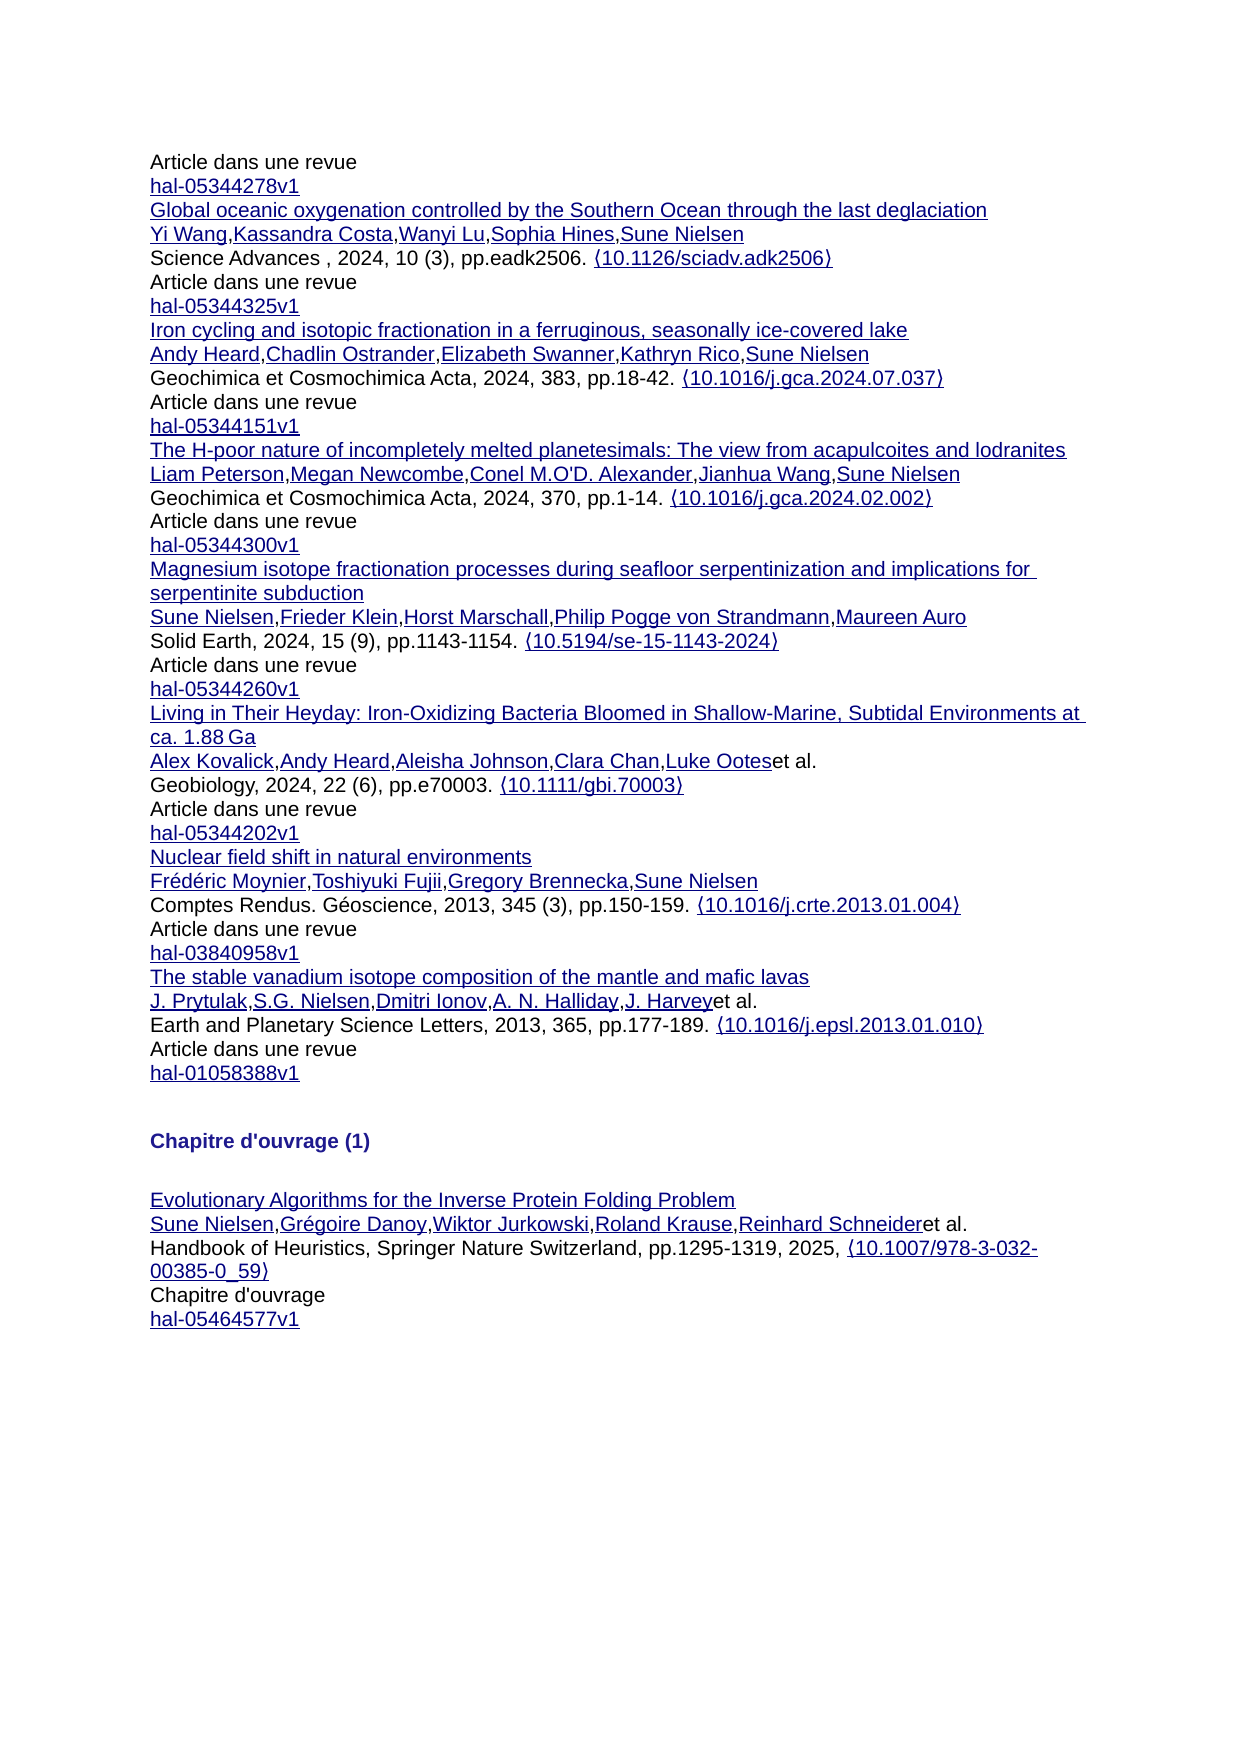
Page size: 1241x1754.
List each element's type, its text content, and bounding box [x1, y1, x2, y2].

table_cell Nuclear field shift in natural environments Frédéric Moynier,Toshiyuki Fujii,Gregory Brennecka,Sune Nielsen Comptes Rendus. Géoscience, 2013, 345 (3), pp.150-159. ⟨10.1016/j.crte.2013.01.004⟩ Article dans une revue hal-03840958v1 [150, 845, 1090, 964]
table_cell Iron cycling and isotopic fractionation in a ferruginous, seasonally ice-covered lake Andy Heard,Chadlin Ostrander,Elizabeth Swanner,Kathryn Rico,Sune Nielsen Geochimica et Cosmochimica Acta, 2024, 383, pp.18-42. ⟨10.1016/j.gca.2024.07.037⟩ Article dans une revue hal-05344151v1 [150, 318, 1090, 437]
table_cell The H-poor nature of incompletely melted planetesimals: The view from acapulcoites and lodranites Liam Peterson,Megan Newcombe,Conel M.O'D. Alexander,Jianhua Wang,Sune Nielsen Geochimica et Cosmochimica Acta, 2024, 370, pp.1-14. ⟨10.1016/j.gca.2024.02.002⟩ Article dans une revue hal-05344300v1 [150, 438, 1090, 557]
table_cell The stable vanadium isotope composition of the mantle and mafic lavas J. Prytulak,S.G. Nielsen,Dmitri Ionov,A. N. Halliday,J. Harveyet al. Earth and Planetary Science Letters, 2013, 365, pp.177-189. ⟨10.1016/j.epsl.2013.01.010⟩ Article dans une revue hal-01058388v1 [150, 965, 1090, 1084]
subtitle Chapitre d'ouvrage (1) [150, 1129, 1090, 1153]
table_cell Living in Their Heyday: Iron‐Oxidizing Bacteria Bloomed in Shallow‐Marine, Subtidal Environments at ca. 1.88 Ga Alex Kovalick,Andy Heard,Aleisha Johnson,Clara Chan,Luke Ooteset al. Geobiology, 2024, 22 (6), pp.e70003. ⟨10.1111/gbi.70003⟩ Article dans une revue hal-05344202v1 [150, 701, 1090, 845]
table_header Evolutionary Algorithms for the Inverse Protein Folding Problem Sune Nielsen,Grégoire Danoy,Wiktor Jurkowski,Roland Krause,Reinhard Schneideret al. Handbook of Heuristics, Springer Nature Switzerland, pp.1295-1319, 2025, ⟨10.1007/978-3-032-00385-0_59⟩ Chapitre d'ouvrage hal-05464577v1 [150, 1188, 1090, 1331]
table_cell Magnesium isotope fractionation processes during seafloor serpentinization and implications for serpentinite subduction Sune Nielsen,Frieder Klein,Horst Marschall,Philip Pogge von Strandmann,Maureen Auro Solid Earth, 2024, 15 (9), pp.1143-1154. ⟨10.5194/se-15-1143-2024⟩ Article dans une revue hal-05344260v1 [150, 557, 1090, 701]
table_cell Article dans une revue hal-05344278v1 [150, 150, 1090, 198]
table_cell Global oceanic oxygenation controlled by the Southern Ocean through the last deglaciation Yi Wang,Kassandra Costa,Wanyi Lu,Sophia Hines,Sune Nielsen Science Advances , 2024, 10 (3), pp.eadk2506. ⟨10.1126/sciadv.adk2506⟩ Article dans une revue hal-05344325v1 [150, 198, 1090, 318]
